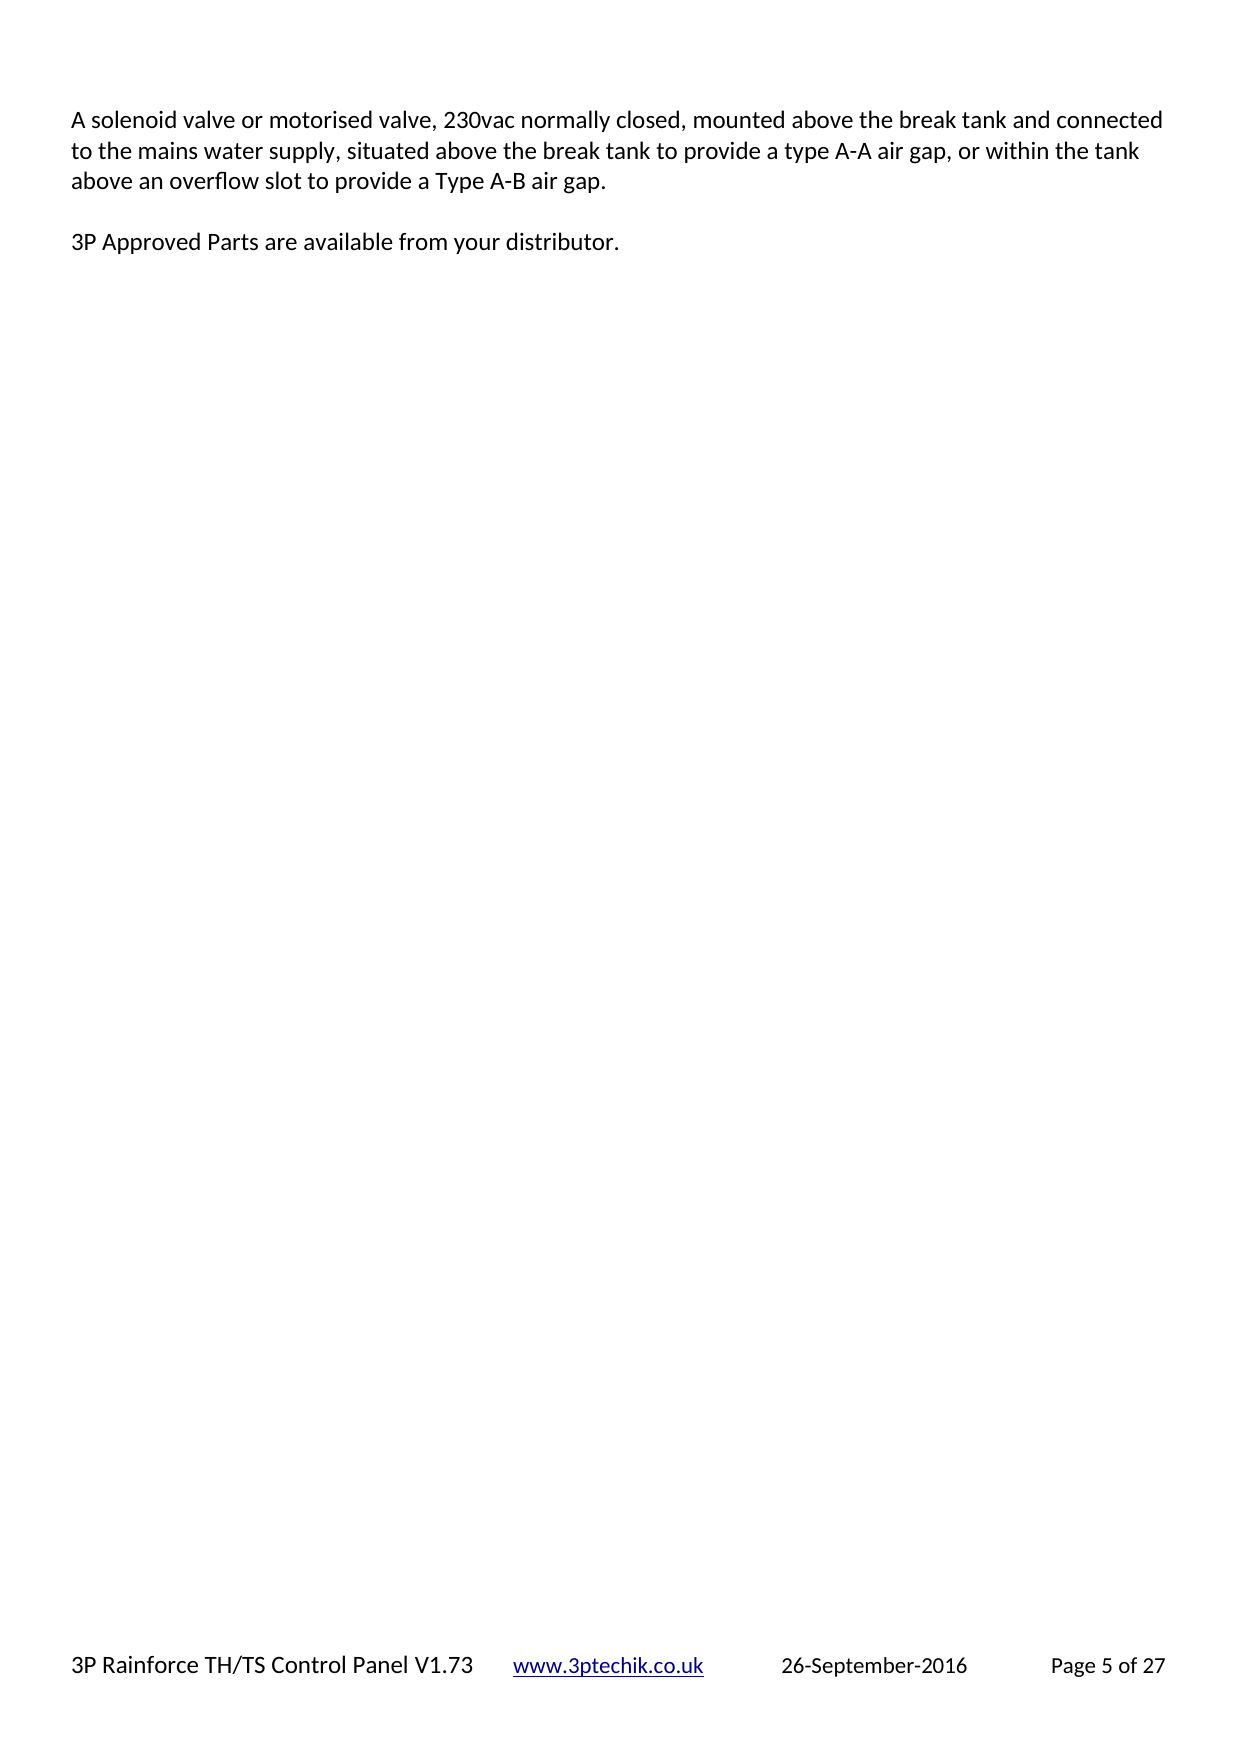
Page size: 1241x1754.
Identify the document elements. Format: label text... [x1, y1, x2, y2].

text 3P Approved Parts are available from your distributor. [71, 226, 1169, 257]
text A solenoid valve or motorised valve, 230vac normally closed, mounted above the break tank and connected to the mains water supply, situated above the break tank to provide a type A-A air gap, or within the tank above an overflow slot to provide a Type A-B air gap. [71, 104, 1169, 196]
